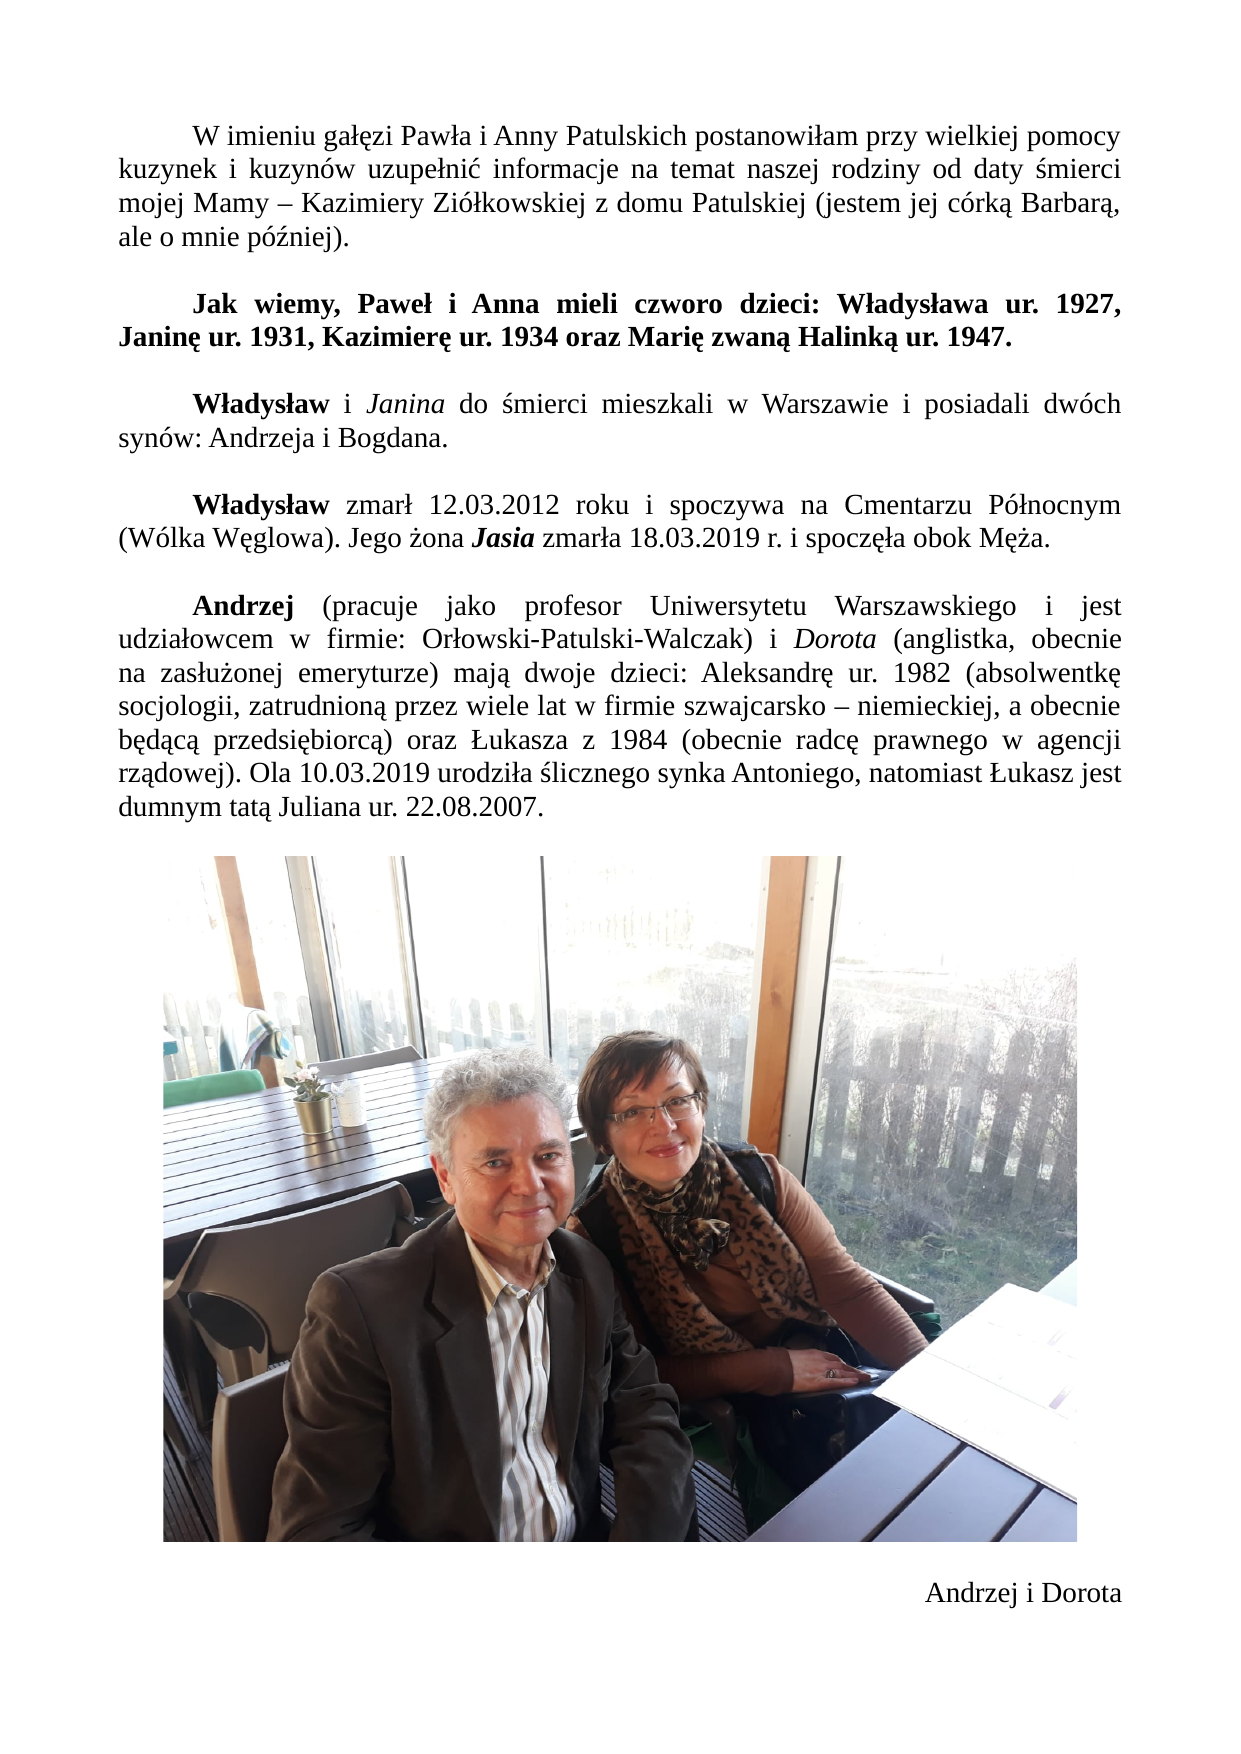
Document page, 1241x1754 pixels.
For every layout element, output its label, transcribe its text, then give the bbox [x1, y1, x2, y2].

text W imieniu gałęzi Pawła i Anny Patulskich postanowiłam przy wielkiej pomocy kuzynek i kuzynów uzupełnić informacje na temat naszej rodziny od daty śmierci mojej Mamy – Kazimiery Ziółkowskiej z domu Patulskiej (jestem jej córką Barbarą, ale o mnie później). [118, 118, 1122, 252]
text Andrzej i Dorota [118, 1575, 1122, 1608]
text Jak wiemy, Paweł i Anna mieli czworo dzieci: Władysława ur. 1927, Janinę ur. 1931, Kazimierę ur. 1934 oraz Marię zwaną Halinką ur. 1947. [118, 286, 1122, 353]
picture [163, 856, 1078, 1542]
text Andrzej (pracuje jako profesor Uniwersytetu Warszawskiego i jest udziałowcem w firmie: Orłowski-Patulski-Walczak) i Dorota (anglistka, obecnie na zasłużonej emeryturze) mają dwoje dzieci: Aleksandrę ur. 1982 (absolwentkę socjologii, zatrudnioną przez wiele lat w firmie szwajcarsko – niemieckiej, a obecnie będącą przedsiębiorcą) oraz Łukasza z 1984 (obecnie radcę prawnego w agencji rządowej). Ola 10.03.2019 urodziła ślicznego synka Antoniego, natomiast Łukasz jest dumnym tatą Juliana ur. 22.08.2007. [118, 588, 1122, 822]
text Władysław i Janina do śmierci mieszkali w Warszawie i posiadali dwóch synów: Andrzeja i Bogdana. [118, 386, 1122, 453]
text Władysław zmarł 12.03.2012 roku i spoczywa na Cmentarzu Północnym (Wólka Węglowa). Jego żona Jasia zmarła 18.03.2019 r. i spoczęła obok Męża. [118, 487, 1122, 554]
